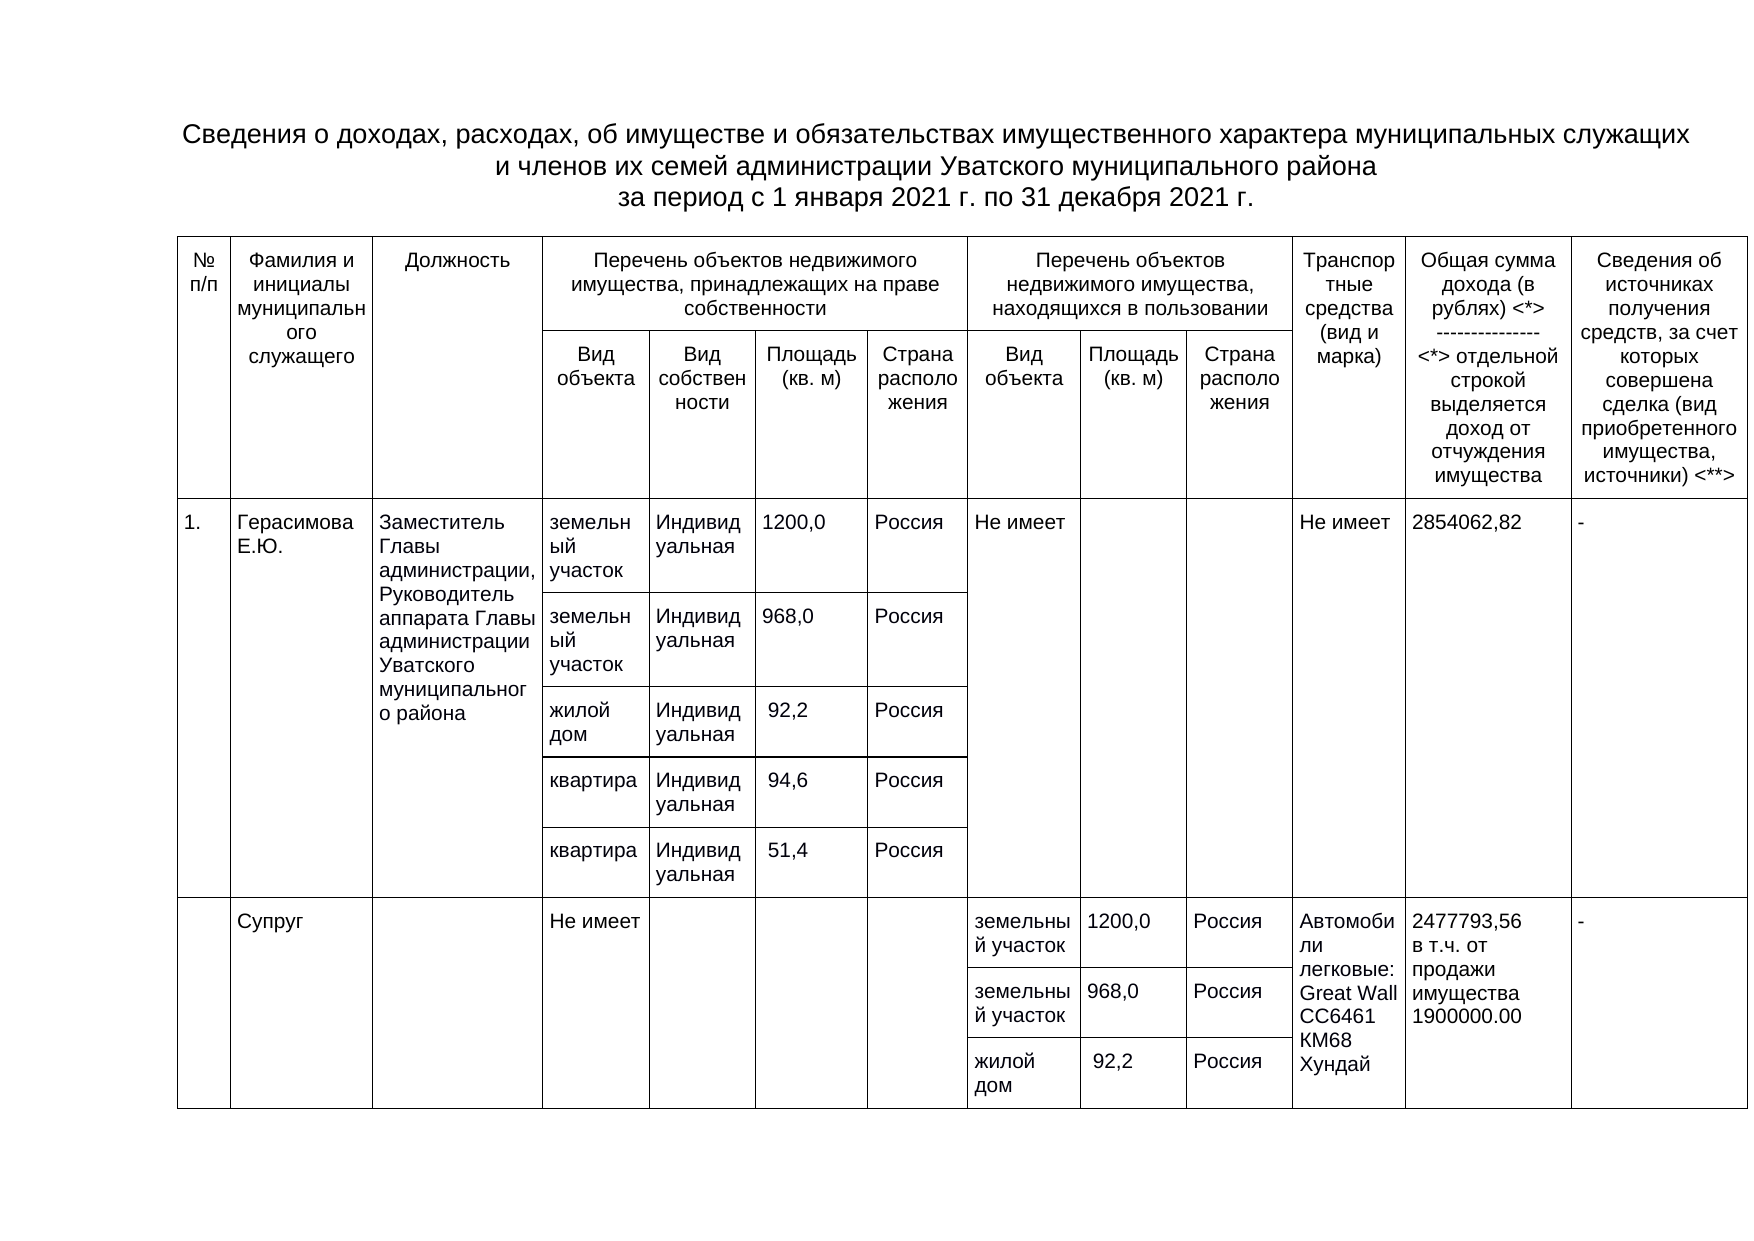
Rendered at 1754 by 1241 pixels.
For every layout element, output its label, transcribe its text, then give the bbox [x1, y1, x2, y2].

table_cell Индивидуальная [650, 593, 755, 686]
text за период с 1 января 2021 г. по 31 декабря 2021 г. [177, 181, 1695, 212]
table_cell Россия [1187, 968, 1292, 1037]
table_cell Россия [868, 499, 967, 592]
table_header Фамилия и инициалы муниципального служащего [231, 237, 372, 498]
table_header Сведения об источниках получения средств, за счет которых совершена сделка (вид приобретенного имущества, источники) <**> [1572, 237, 1747, 498]
table_cell Страна расположения [868, 331, 967, 498]
table_cell 1200,0 [1081, 898, 1186, 967]
table_cell Россия [868, 687, 967, 756]
table_cell [756, 898, 867, 1107]
table_cell Россия [868, 758, 967, 827]
table_cell квартира [543, 828, 649, 897]
table_cell 968,0 [1081, 968, 1186, 1037]
table_cell Площадь (кв. м) [756, 331, 867, 498]
table_cell Автомобили легковые: Great Wall СС6461 КМ68 Хундай [1293, 898, 1405, 1107]
table_cell Не имеет [968, 499, 1080, 897]
table_cell Страна расположения [1187, 331, 1292, 498]
table_cell Индивидуальная [650, 758, 755, 827]
table_cell земельный участок [543, 593, 649, 686]
table_cell 968,0 [756, 593, 867, 686]
table_cell Индивидуальная [650, 828, 755, 897]
table_header Перечень объектов недвижимого имущества, принадлежащих на праве собственности [543, 237, 967, 330]
table_cell 2477793,56 в т.ч. от продажи имущества 1900000.00 [1406, 898, 1571, 1107]
table_cell [868, 898, 967, 1107]
table_header № п/п [178, 237, 230, 498]
table_cell 1200,0 [756, 499, 867, 592]
table_cell Супруг [231, 898, 372, 1107]
table_cell 92,2 [756, 687, 867, 756]
table_cell Вид объекта [543, 331, 649, 498]
table_cell [650, 898, 755, 1107]
table_cell - [1572, 499, 1747, 897]
table_cell 94,6 [756, 758, 867, 827]
table_cell земельный участок [968, 968, 1080, 1037]
table_cell Площадь (кв. м) [1081, 331, 1186, 498]
table_cell 51,4 [756, 828, 867, 897]
table_cell Россия [868, 828, 967, 897]
table_cell Россия [1187, 898, 1292, 967]
table_cell [178, 898, 230, 1107]
table_cell земельный участок [968, 898, 1080, 967]
table_header Транспортные средства (вид и марка) [1293, 237, 1405, 498]
table_cell 1. [178, 499, 230, 897]
table_header Перечень объектов недвижимого имущества, находящихся в пользовании [968, 237, 1292, 330]
table_cell [373, 898, 542, 1107]
table_cell Не имеет [543, 898, 649, 1107]
table_cell земельный участок [543, 499, 649, 592]
table_cell жилой дом [543, 687, 649, 756]
table_cell Не имеет [1293, 499, 1405, 897]
text Сведения о доходах, расходах, об имуществе и обязательствах имущественного характера муниципальных служащих и членов их семей администрации Уватского муниципального района [177, 118, 1695, 181]
table_cell Россия [868, 593, 967, 686]
table_cell [1081, 499, 1186, 897]
table_cell Индивидуальная [650, 687, 755, 756]
table_cell Индивидуальная [650, 499, 755, 592]
table_cell Герасимова Е.Ю. [231, 499, 372, 897]
table_cell [1187, 499, 1292, 897]
table_cell Вид собственности [650, 331, 755, 498]
table_cell 2854062,82 [1406, 499, 1571, 897]
table_cell квартира [543, 758, 649, 827]
table_cell Россия [1187, 1038, 1292, 1107]
table_header Общая сумма дохода (в рублях) <*> --------------- <*> отдельной строкой выделяется доход от отчуждения имущества [1406, 237, 1571, 498]
table_header Должность [373, 237, 542, 498]
table_cell 92,2 [1081, 1038, 1186, 1107]
table_cell Вид объекта [968, 331, 1080, 498]
table_cell Заместитель Главы администрации, Руководитель аппарата Главы администрации Уватского муниципального района [373, 499, 542, 897]
table_cell жилой дом [968, 1038, 1080, 1107]
table_cell - [1572, 898, 1747, 1107]
